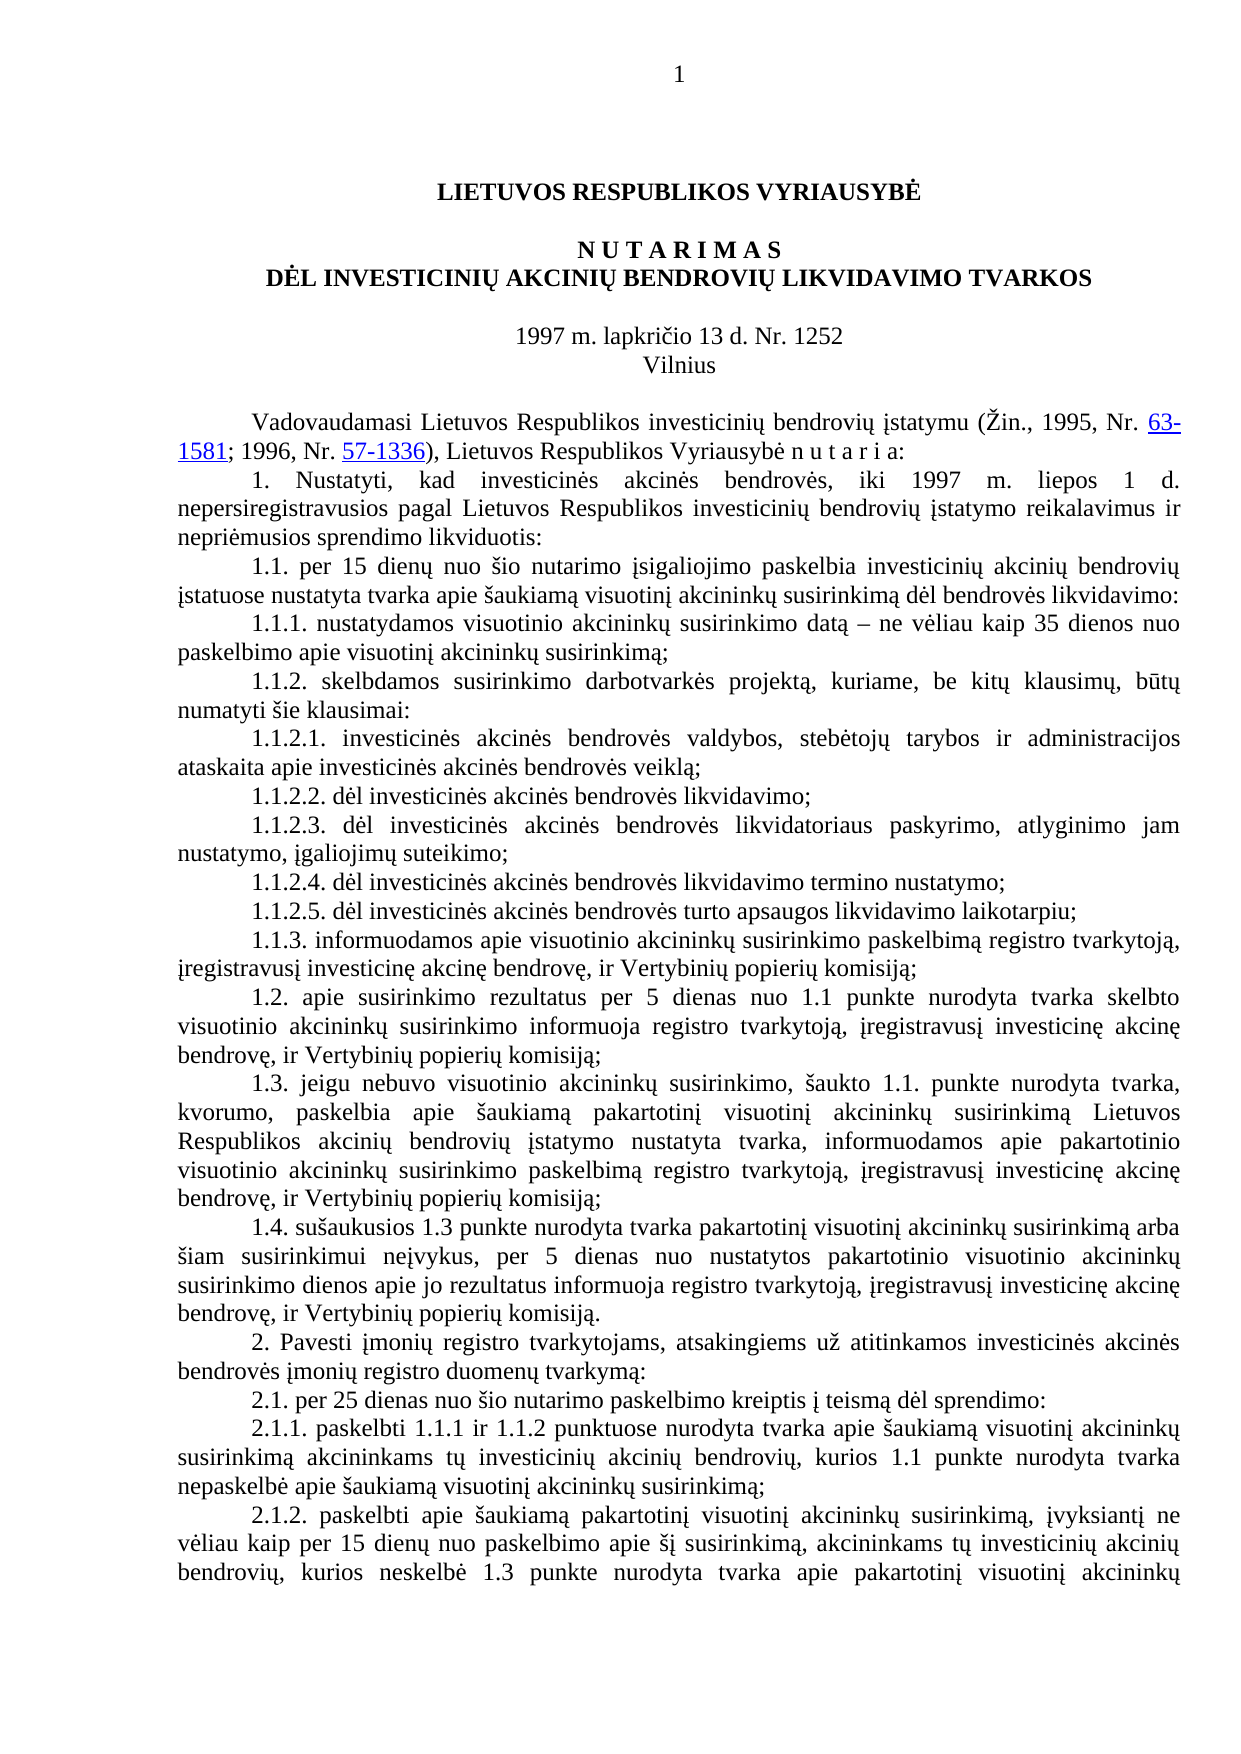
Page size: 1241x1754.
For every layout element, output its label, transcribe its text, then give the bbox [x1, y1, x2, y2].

text 1.2. apie susirinkimo rezultatus per 5 dienas nuo 1.1 punkte nurodyta tvarka skelbto visuotinio akcininkų susirinkimo informuoja registro tvarkytoją, įregistravusį investicinę akcinę bendrovę, ir Vertybinių popierių komisiją; [177, 982, 1181, 1068]
text 1.1.2.3. dėl investicinės akcinės bendrovės likvidatoriaus paskyrimo, atlyginimo jam nustatymo, įgaliojimų suteikimo; [177, 810, 1181, 867]
text N U T A R I M A S [177, 235, 1181, 263]
text 1.1.2.1. investicinės akcinės bendrovės valdybos, stebėtojų tarybos ir administracijos ataskaita apie investicinės akcinės bendrovės veiklą; [177, 723, 1181, 781]
text 1.1.1. nustatydamos visuotinio akcininkų susirinkimo datą – ne vėliau kaip 35 dienos nuo paskelbimo apie visuotinį akcininkų susirinkimą; [177, 608, 1181, 666]
text 1.1.2.2. dėl investicinės akcinės bendrovės likvidavimo; [177, 781, 1181, 810]
text 2. Pavesti įmonių registro tvarkytojams, atsakingiems už atitinkamos investicinės akcinės bendrovės įmonių registro duomenų tvarkymą: [177, 1327, 1181, 1385]
text 1.4. sušaukusios 1.3 punkte nurodyta tvarka pakartotinį visuotinį akcininkų susirinkimą arba šiam susirinkimui neįvykus, per 5 dienas nuo nustatytos pakartotinio visuotinio akcininkų susirinkimo dienos apie jo rezultatus informuoja registro tvarkytoją, įregistravusį investicinę akcinę bendrovę, ir Vertybinių popierių komisiją. [177, 1212, 1181, 1327]
text DĖL INVESTICINIŲ AKCINIŲ BENDROVIŲ LIKVIDAVIMO TVARKOS [177, 263, 1181, 292]
text 1.1.3. informuodamos apie visuotinio akcininkų susirinkimo paskelbimą registro tvarkytoją, įregistravusį investicinę akcinę bendrovę, ir Vertybinių popierių komisiją; [177, 925, 1181, 982]
text 1.1.2.5. dėl investicinės akcinės bendrovės turto apsaugos likvidavimo laikotarpiu; [177, 896, 1181, 925]
text Vilnius [177, 350, 1181, 378]
text 2.1.1. paskelbti 1.1.1 ir 1.1.2 punktuose nurodyta tvarka apie šaukiamą visuotinį akcininkų susirinkimą akcininkams tų investicinių akcinių bendrovių, kurios 1.1 punkte nurodyta tvarka nepaskelbė apie šaukiamą visuotinį akcininkų susirinkimą; [177, 1413, 1181, 1500]
text 1. Nustatyti, kad investicinės akcinės bendrovės, iki 1997 m. liepos 1 d. nepersiregistravusios pagal Lietuvos Respublikos investicinių bendrovių įstatymo reikalavimus ir nepriėmusios sprendimo likviduotis: [177, 465, 1181, 551]
text 1.1.2.4. dėl investicinės akcinės bendrovės likvidavimo termino nustatymo; [177, 867, 1181, 896]
text 1.1. per 15 dienų nuo šio nutarimo įsigaliojimo paskelbia investicinių akcinių bendrovių įstatuose nustatyta tvarka apie šaukiamą visuotinį akcininkų susirinkimą dėl bendrovės likvidavimo: [177, 551, 1181, 608]
text 1.1.2. skelbdamos susirinkimo darbotvarkės projektą, kuriame, be kitų klausimų, būtų numatyti šie klausimai: [177, 666, 1181, 723]
text Vadovaudamasi Lietuvos Respublikos investicinių bendrovių įstatymu (Žin., 1995, Nr. 63-1581; 1996, Nr. 57-1336), Lietuvos Respublikos Vyriausybė nutaria: [177, 407, 1181, 465]
text 1.3. jeigu nebuvo visuotinio akcininkų susirinkimo, šaukto 1.1. punkte nurodyta tvarka, kvorumo, paskelbia apie šaukiamą pakartotinį visuotinį akcininkų susirinkimą Lietuvos Respublikos akcinių bendrovių įstatymo nustatyta tvarka, informuodamos apie pakartotinio visuotinio akcininkų susirinkimo paskelbimą registro tvarkytoją, įregistravusį investicinę akcinę bendrovę, ir Vertybinių popierių komisiją; [177, 1068, 1181, 1212]
text LIETUVOS RESPUBLIKOS VYRIAUSYBĖ [177, 177, 1181, 206]
text 1997 m. lapkričio 13 d. Nr. 1252 [177, 321, 1181, 350]
text 2.1.2. paskelbti apie šaukiamą pakartotinį visuotinį akcininkų susirinkimą, įvyksiantį ne vėliau kaip per 15 dienų nuo paskelbimo apie šį susirinkimą, akcininkams tų investicinių akcinių bendrovių, kurios neskelbė 1.3 punkte nurodyta tvarka apie pakartotinį visuotinį akcininkų [177, 1500, 1181, 1586]
text 2.1. per 25 dienas nuo šio nutarimo paskelbimo kreiptis į teismą dėl sprendimo: [177, 1385, 1181, 1413]
